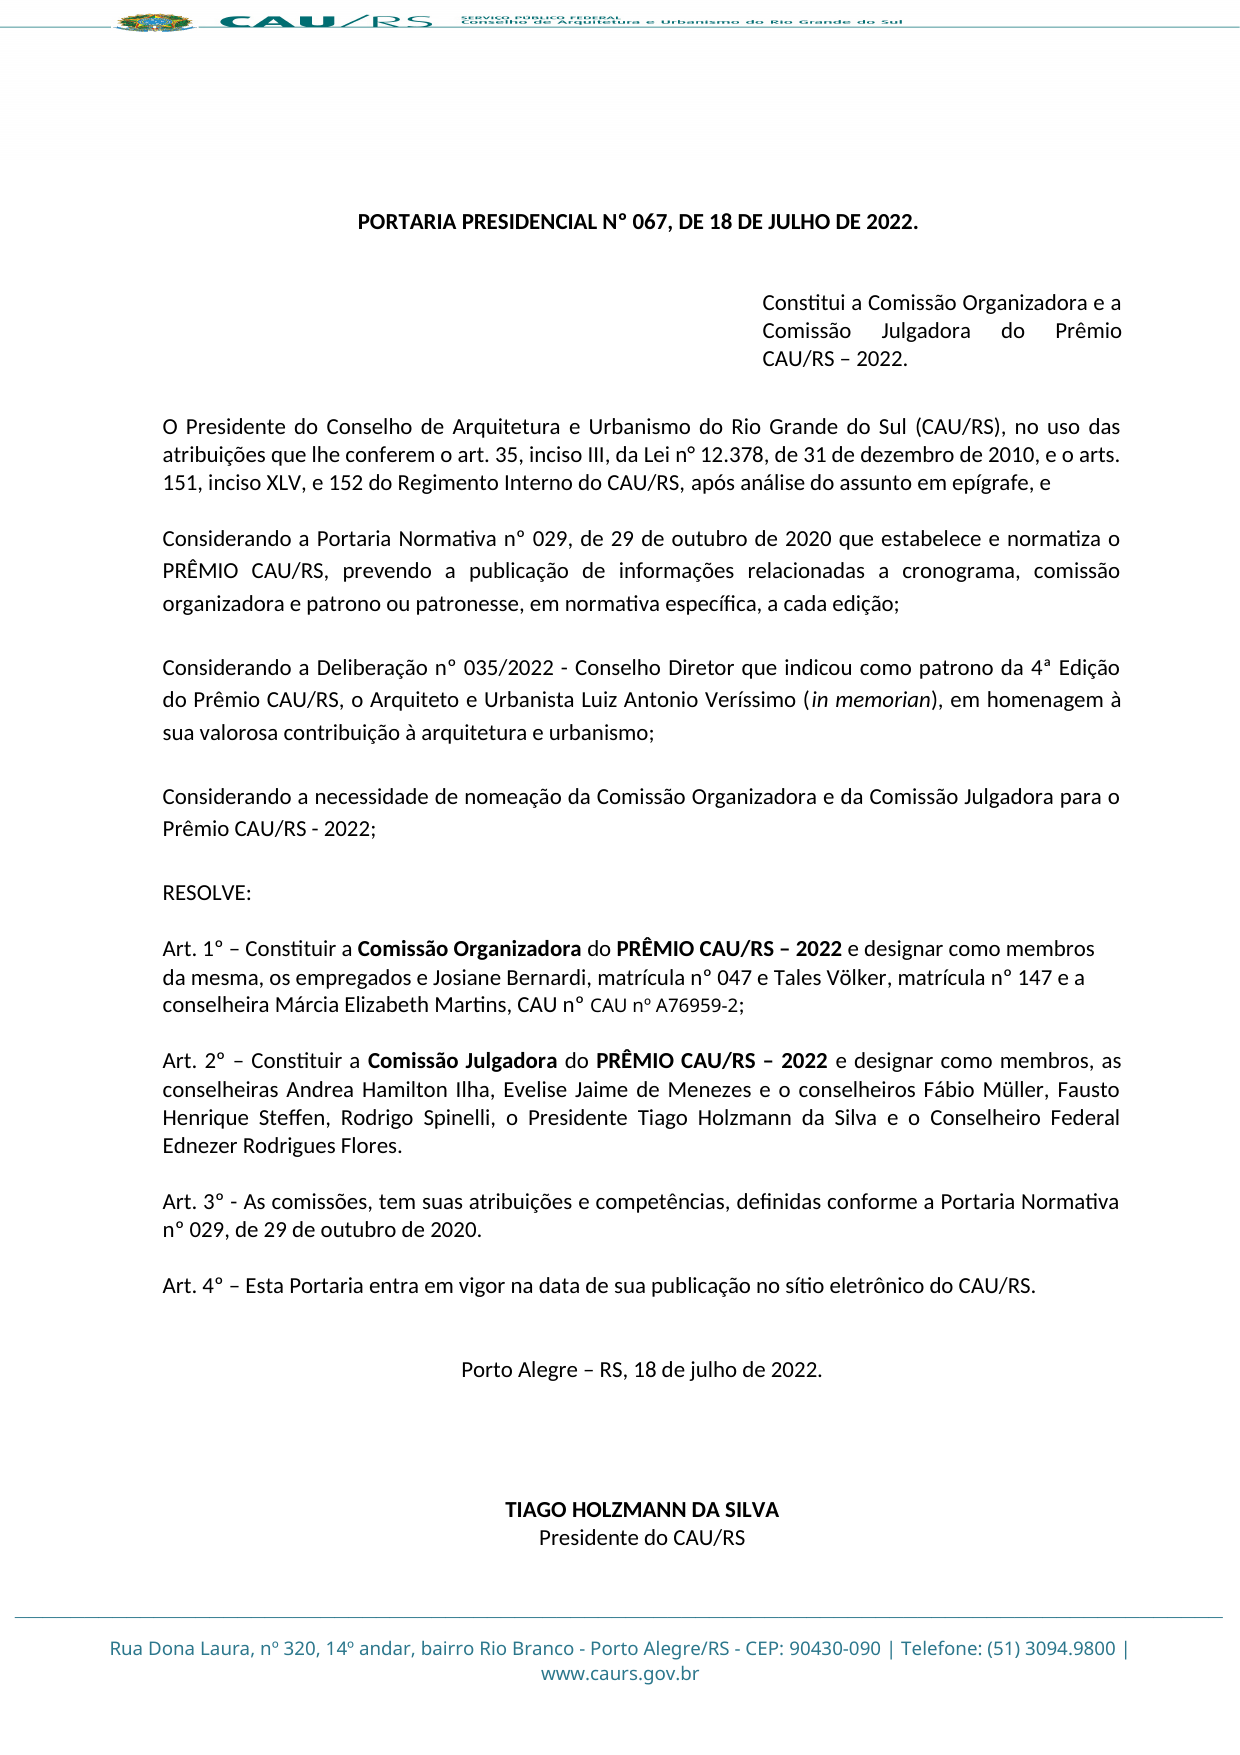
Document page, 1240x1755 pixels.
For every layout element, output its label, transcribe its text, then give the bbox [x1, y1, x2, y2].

text TIAGO HOLZMANN DA SILVA [162, 1495, 1122, 1523]
text PORTARIA PRESIDENCIAL Nº 067, DE 18 DE JULHO DE 2022. [155, 207, 1122, 235]
text Art. 2º – Constituir a Comissão Julgadora do PRÊMIO CAU/RS – 2022 e designar como membros, as conselheiras Andrea Hamilton Ilha, Evelise Jaime de Menezes e o conselheiros Fábio Müller, Fausto Henrique Steffen, Rodrigo Spinelli, o Presidente Tiago Holzmann da Silva e o Conselheiro Federal Ednezer Rodrigues Flores. [162, 1047, 1122, 1159]
text Art. 1º – Constituir a Comissão Organizadora do PRÊMIO CAU/RS – 2022 e designar como membros da mesma, os empregados e Josiane Bernardi, matrícula nº 047 e Tales Völker, matrícula nº 147 e a conselheira Márcia Elizabeth Martins, CAU nº CAU nº A76959-2; [162, 934, 1122, 1019]
text Art. 3º - As comissões, tem suas atribuições e competências, definidas conforme a Portaria Normativa nº 029, de 29 de outubro de 2020. [162, 1187, 1122, 1243]
list Considerando a Deliberação nº 035/2022 - Conselho Diretor que indicou como patrono da 4ª Edição do Prêmio CAU/RS, o Arquiteto e Urbanista Luiz Antonio Veríssimo (in memorian), em homenagem à sua valorosa contribuição à arquitetura e urbanismo; [162, 653, 1122, 746]
text Constitui a Comissão Organizadora e a Comissão Julgadora do Prêmio CAU/RS – 2022. [762, 288, 1122, 372]
text Art. 4º – Esta Portaria entra em vigor na data de sua publicação no sítio eletrônico do CAU/RS. [162, 1271, 1122, 1299]
text Presidente do CAU/RS [162, 1523, 1122, 1551]
text Porto Alegre – RS, 18 de julho de 2022. [162, 1355, 1122, 1383]
text RESOLVE: [162, 878, 1122, 907]
list Considerando a Portaria Normativa nº 029, de 29 de outubro de 2020 que estabelece e normatiza o PRÊMIO CAU/RS, prevendo a publicação de informações relacionadas a cronograma, comissão organizadora e patrono ou patronesse, em normativa específica, a cada edição; [162, 524, 1122, 617]
text O Presidente do Conselho de Arquitetura e Urbanismo do Rio Grande do Sul (CAU/RS), no uso das atribuições que lhe conferem o art. 35, inciso III, da Lei n° 12.378, de 31 de dezembro de 2010, e o arts. 151, inciso XLV, e 152 do Regimento Interno do CAU/RS, após análise do assunto em epígrafe, e [162, 412, 1122, 496]
list Considerando a necessidade de nomeação da Comissão Organizadora e da Comissão Julgadora para o Prêmio CAU/RS - 2022; [162, 782, 1122, 842]
